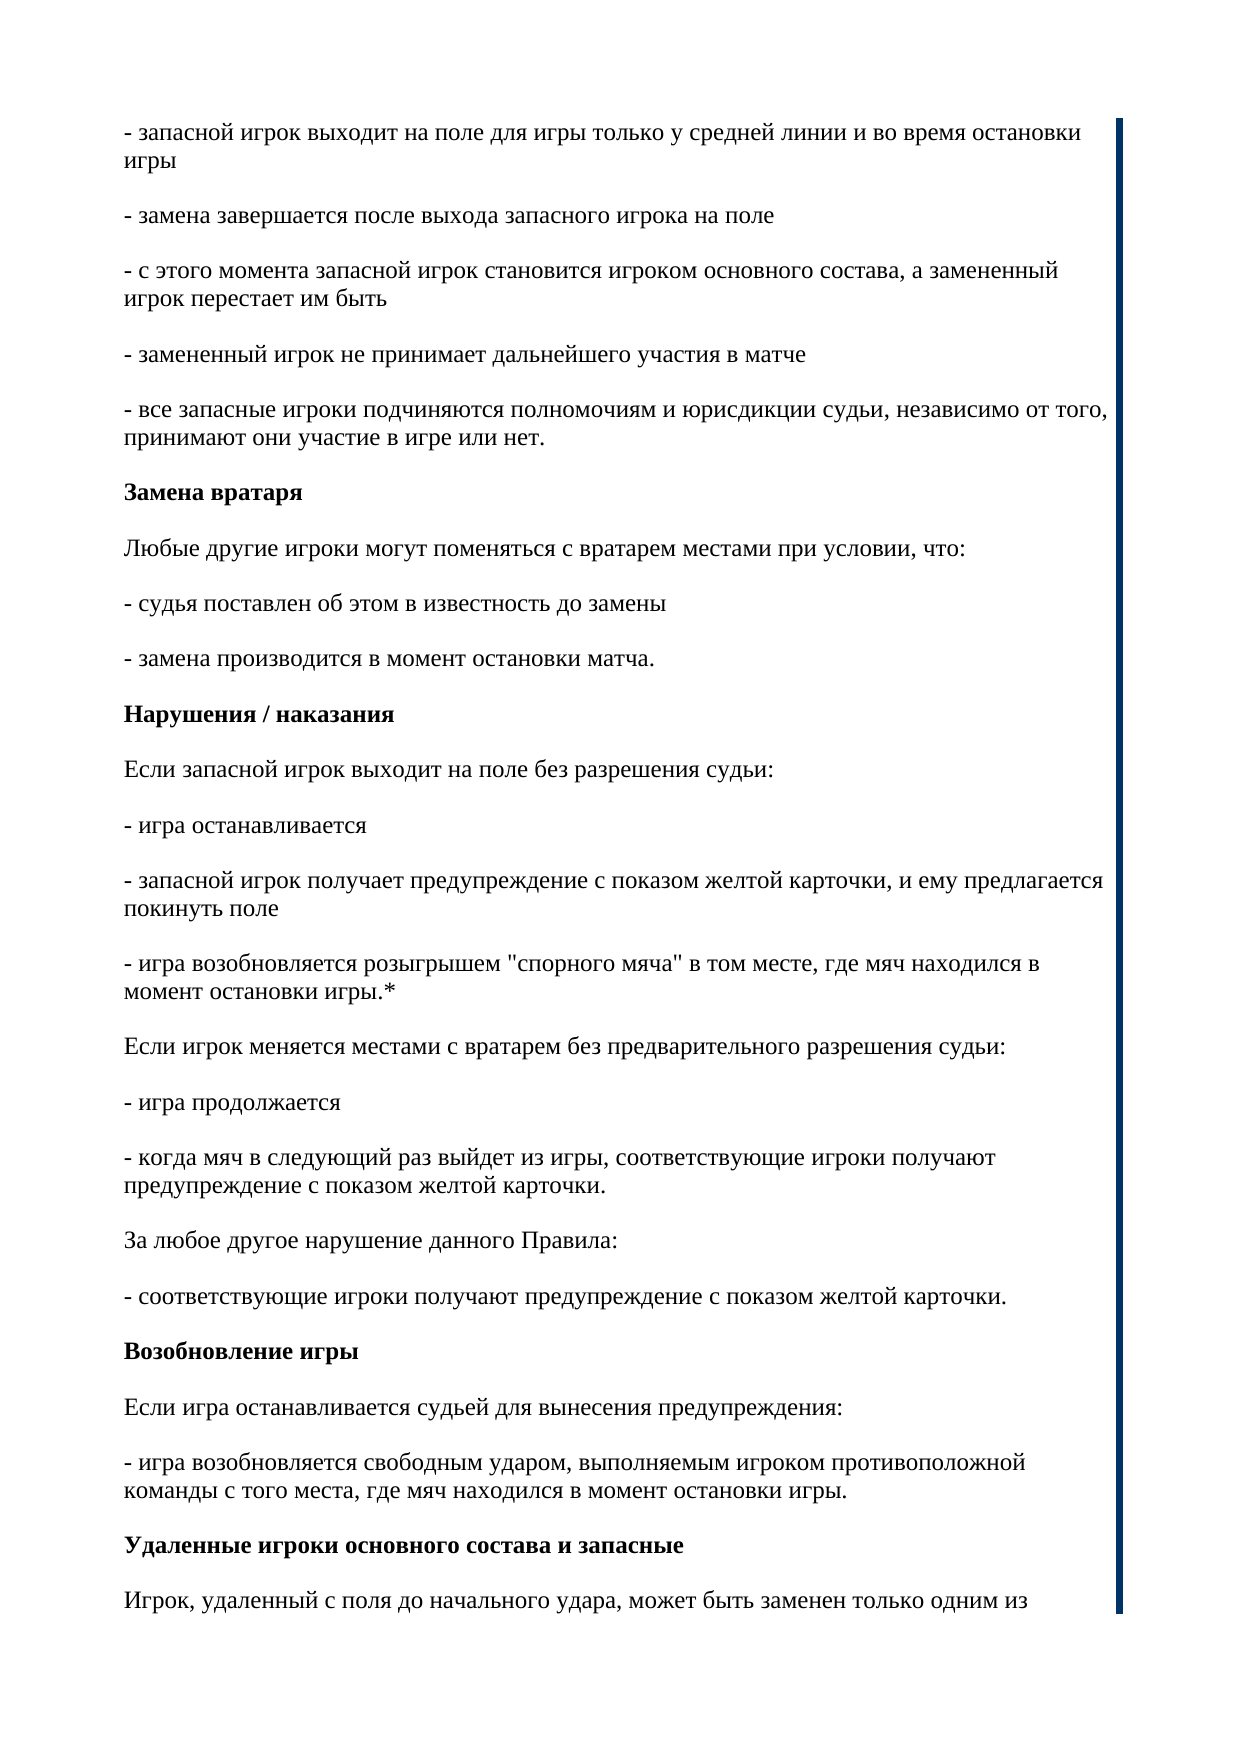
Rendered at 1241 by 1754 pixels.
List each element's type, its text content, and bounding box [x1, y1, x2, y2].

table_cell - запасной игрок выходит на поле для игры только у средней линии и во время остановки игры - замена завершается после выхода запасного игрока на поле - с этого момента запасной игрок становится игроком основного состава, а замененный игрок перестает им быть - замененный игрок не принимает дальнейшего участия в матче - все запасные игроки подчиняются полномочиям и юрисдикции судьи, независимо от того, принимают они участие в игре или нет. Замена вратаря Любые другие игроки могут поменяться с вратарем местами при условии, что: - судья поставлен об этом в известность до замены - замена производится в момент остановки матча. Нарушения / наказания Если запасной игрок выходит на поле без разрешения судьи: - игра останавливается - запасной игрок получает предупреждение с показом желтой карточки, и ему предлагается покинуть поле - игра возобновляется розыгрышем "спорного мяча" в том месте, где мяч находился в момент остановки игры.* Если игрок меняется местами с вратарем без предварительного разрешения судьи: - игра продолжается - когда мяч в следующий раз выйдет из игры, соответствующие игроки получают предупреждение с показом желтой карточки. За любое другое нарушение данного Правила: - соответствующие игроки получают предупреждение с показом желтой карточки. Возобновление игры Если игра останавливается судьей для вынесения предупреждения: - игра возобновляется свободным ударом, выполняемым игроком противоположной команды с того места, где мяч находился в момент остановки игры. Удаленные игроки основного состава и запасные Игрок, удаленный с поля до начального удара, может быть заменен только одним из [124, 118, 1116, 1614]
table_header [1116, 118, 1123, 1614]
